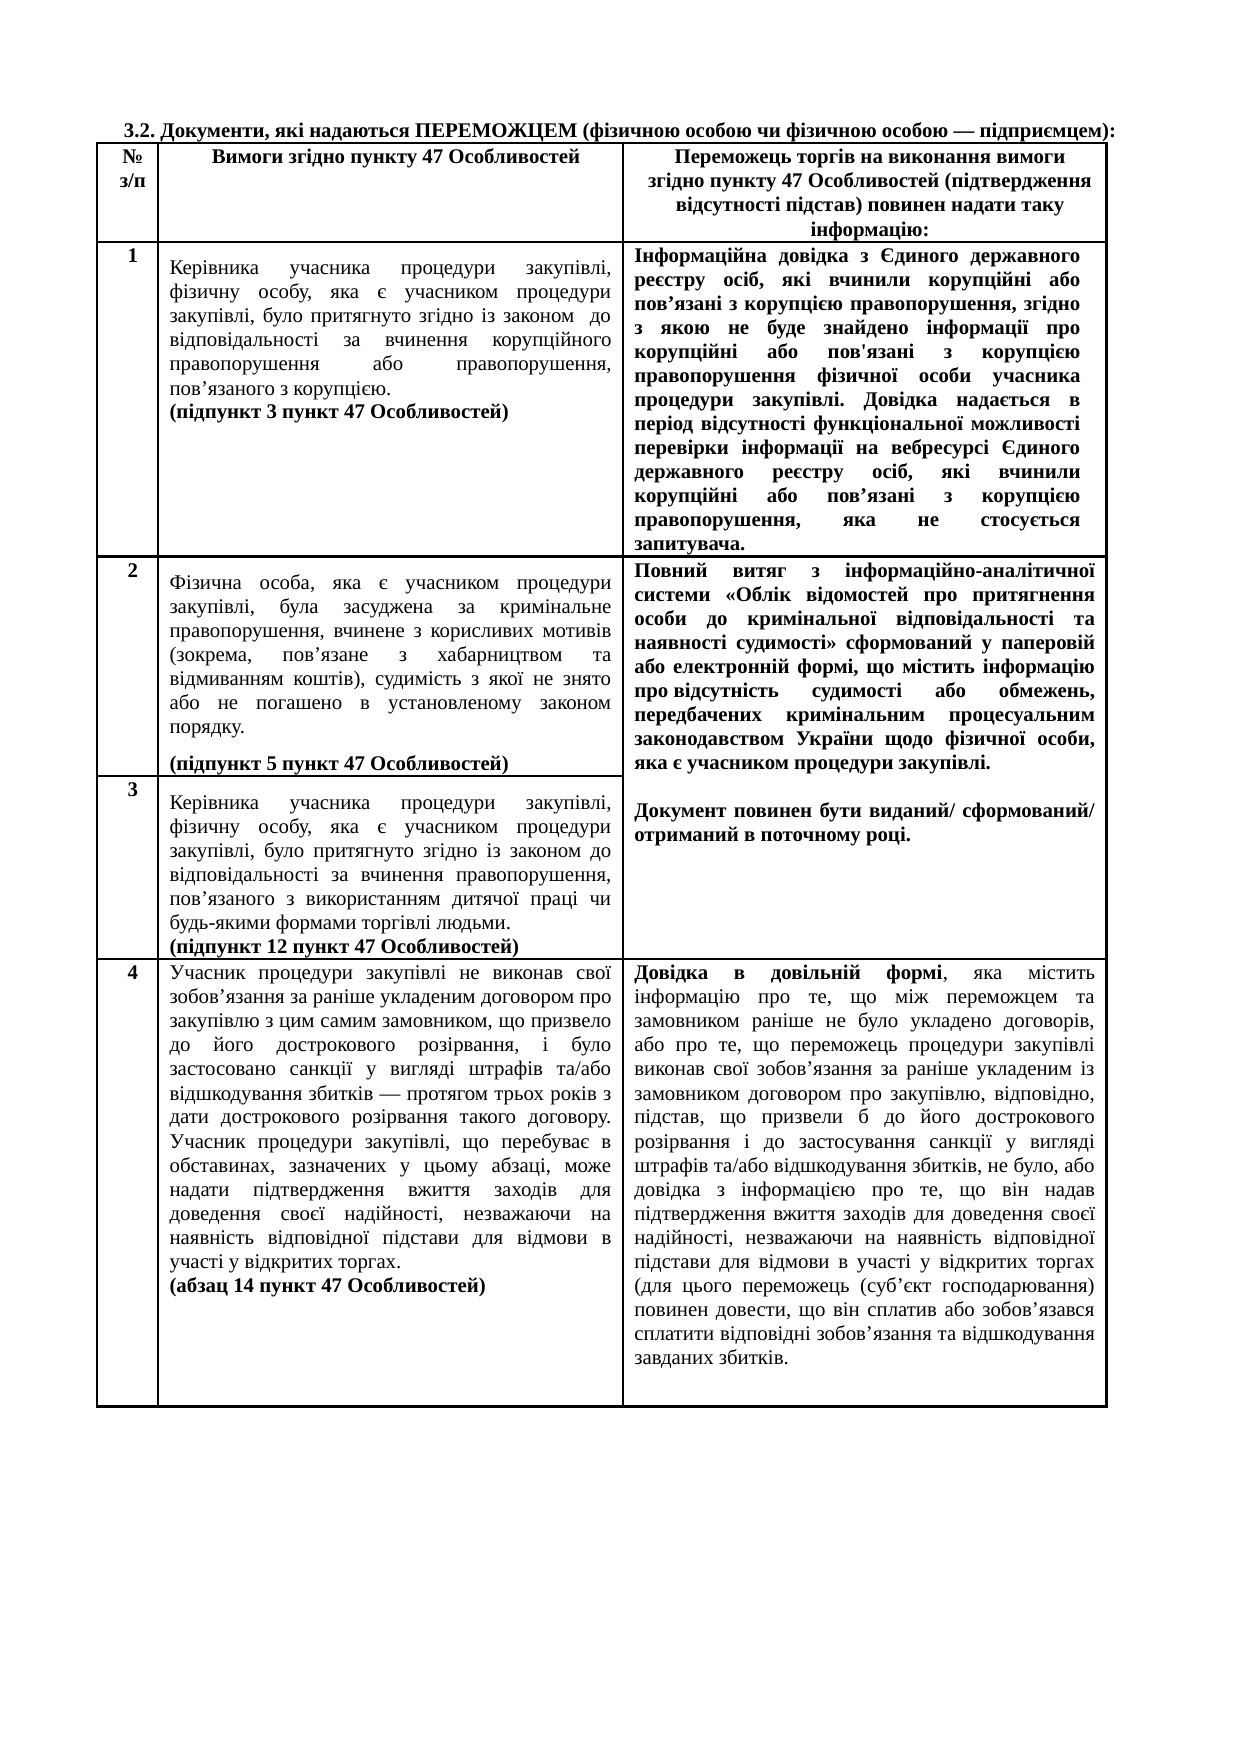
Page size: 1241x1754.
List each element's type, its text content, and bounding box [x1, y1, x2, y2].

table_cell Довідка в довільній формі, яка містить інформацію про те, що між переможцем та замовником раніше не було укладено договорів, або про те, що переможець процедури закупівлі виконав свої зобов’язання за раніше укладеним із замовником договором про закупівлю, відповідно, підстав, що призвели б до його дострокового розірвання і до застосування санкції у вигляді штрафів та/або відшкодування збитків, не було, або довідка з інформацією про те, що він надав підтвердження вжиття заходів для доведення своєї надійності, незважаючи на наявність відповідної підстави для відмови в участі у відкритих торгах (для цього переможець (суб’єкт господарювання) повинен довести, що він сплатив або зобов’язався сплатити відповідні зобов’язання та відшкодування завданих збитків. [624, 960, 1105, 1405]
table_cell Керівника учасника процедури закупівлі, фізичну особу, яка є учасником процедури закупівлі, було притягнуто згідно із законом до відповідальності за вчинення правопорушення, пов’язаного з використанням дитячої праці чи будь-якими формами торгівлі людьми. (підпункт 12 пункт 47 Особливостей) [159, 777, 622, 958]
table_cell 2 [98, 558, 157, 775]
table_cell Учасник процедури закупівлі не виконав свої зобов’язання за раніше укладеним договором про закупівлю з цим самим замовником, що призвело до його дострокового розірвання, і було застосовано санкції у вигляді штрафів та/або відшкодування збитків — протягом трьох років з дати дострокового розірвання такого договору. Учасник процедури закупівлі, що перебуває в обставинах, зазначених у цьому абзаці, може надати підтвердження вжиття заходів для доведення своєї надійності, незважаючи на наявність відповідної підстави для відмови в участі у відкритих торгах. (абзац 14 пункт 47 Особливостей) [159, 960, 622, 1405]
table_cell 1 [98, 243, 157, 555]
table_header Вимоги згідно пункту 47 Особливостей [159, 144, 622, 241]
table_cell Повний витяг з інформаційно-аналітичної системи «Облік відомостей про притягнення особи до кримінальної відповідальності та наявності судимості» сформований у паперовій або електронній формі, що містить інформацію про відсутність судимості або обмежень, передбачених кримінальним процесуальним законодавством України щодо фізичної особи, яка є учасником процедури закупівлі. Документ повинен бути виданий/ сформований/ отриманий в поточному році. [624, 558, 1105, 958]
text 3.2. Документи, які надаються ПЕРЕМОЖЦЕМ (фізичною особою чи фізичною особою — підприємцем): [118, 118, 1122, 142]
table_cell Інформаційна довідка з Єдиного державного реєстру осіб, які вчинили корупційні або пов’язані з корупцією правопорушення, згідно з якою не буде знайдено інформації про корупційні або пов'язані з корупцією правопорушення фізичної особи учасника процедури закупівлі. Довідка надається в період відсутності функціональної можливості перевірки інформації на вебресурсі Єдиного державного реєстру осіб, які вчинили корупційні або пов’язані з корупцією правопорушення, яка не стосується запитувача. [624, 243, 1105, 555]
table_cell Керівника учасника процедури закупівлі, фізичну особу, яка є учасником процедури закупівлі, було притягнуто згідно із законом до відповідальності за вчинення корупційного правопорушення або правопорушення, пов’язаного з корупцією. (підпункт 3 пункт 47 Особливостей) [159, 243, 622, 555]
table_header Переможець торгів на виконання вимоги згідно пункту 47 Особливостей (підтвердження відсутності підстав) повинен надати таку інформацію: [624, 144, 1105, 241]
table_cell 4 [98, 960, 157, 1405]
table_header № з/п [98, 144, 157, 241]
table_cell 3 [98, 777, 157, 958]
table_cell Фізична особа, яка є учасником процедури закупівлі, була засуджена за кримінальне правопорушення, вчинене з корисливих мотивів (зокрема, пов’язане з хабарництвом та відмиванням коштів), судимість з якої не знято або не погашено в установленому законом порядку. (підпункт 5 пункт 47 Особливостей) [159, 558, 622, 775]
